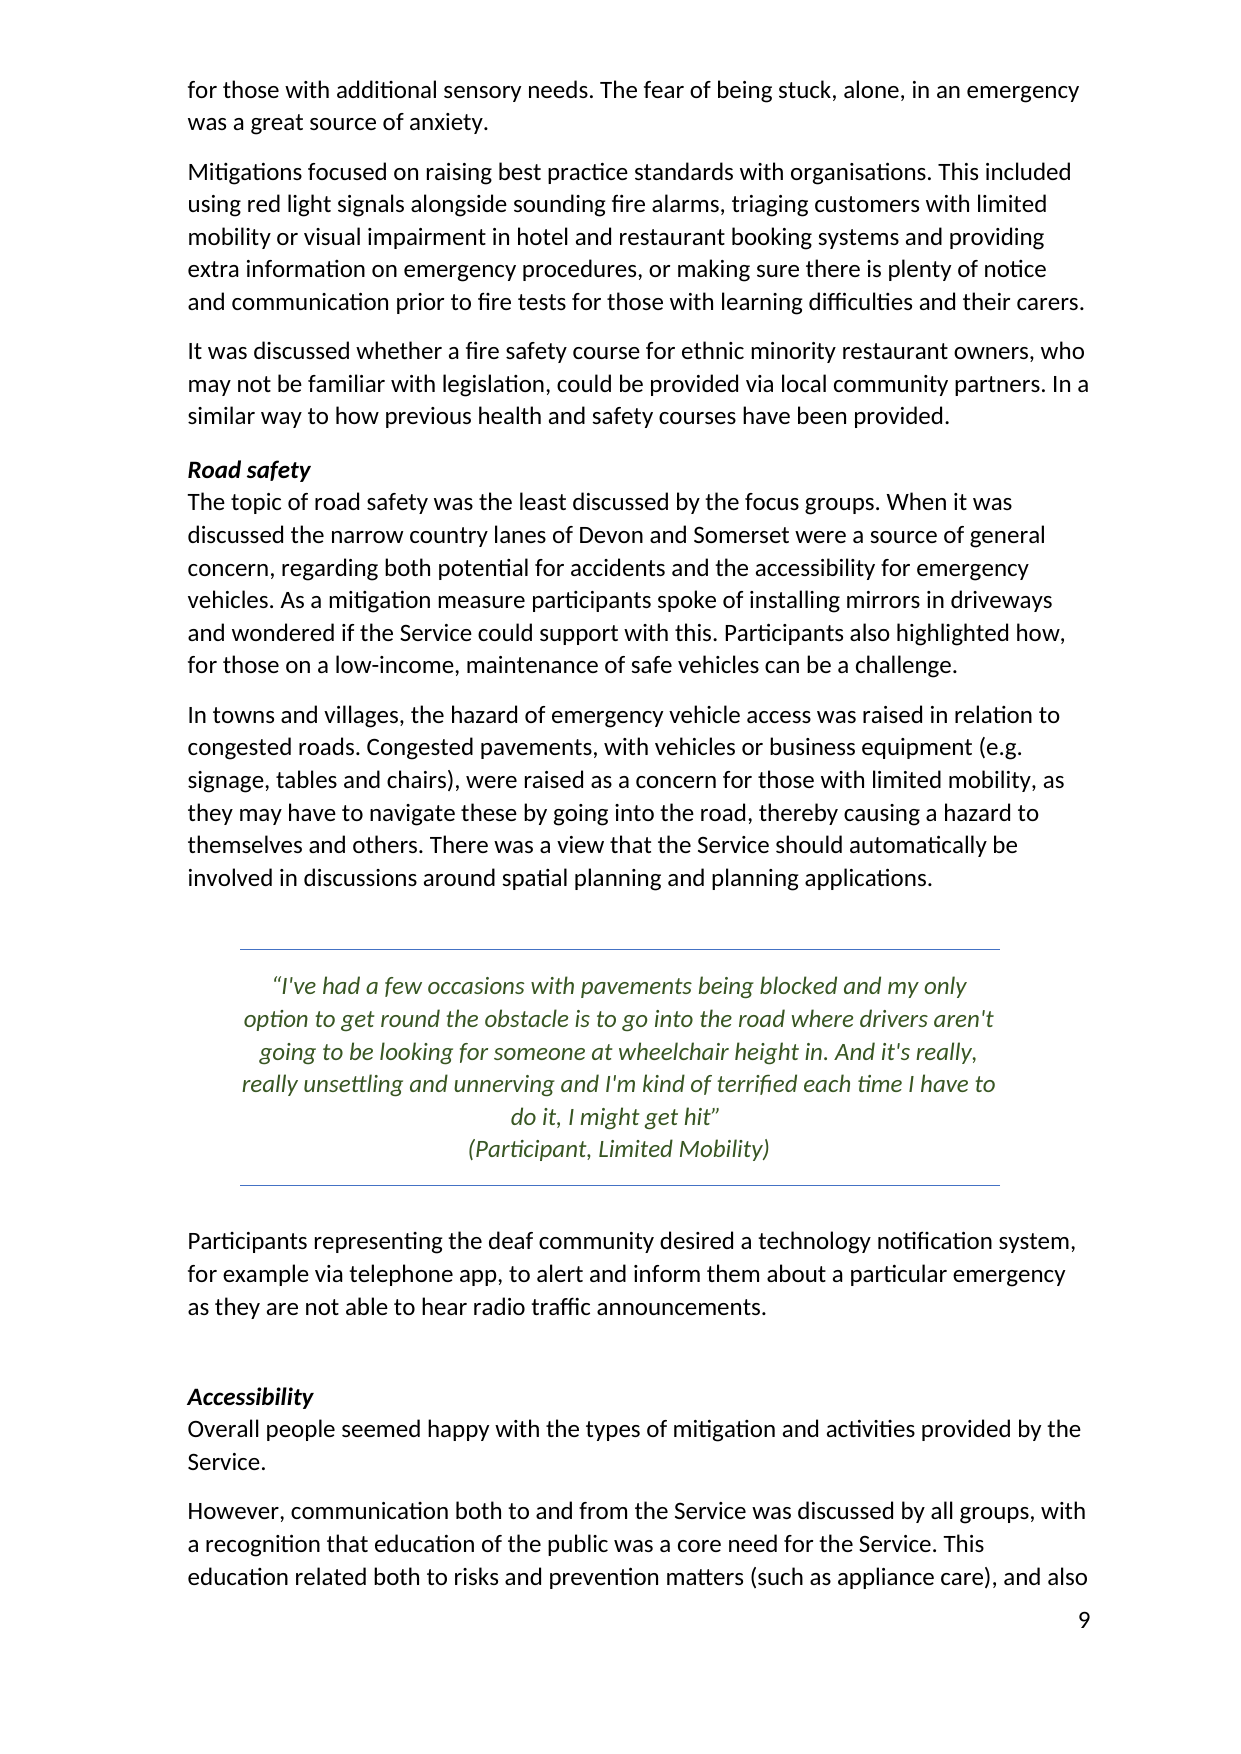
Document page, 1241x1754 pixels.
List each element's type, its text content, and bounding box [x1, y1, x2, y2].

text for those with additional sensory needs. The fear of being stuck, alone, in an emergency was a great source of anxiety. [187, 74, 1090, 137]
text Mitigations focused on raising best practice standards with organisations. This included using red light signals alongside sounding fire alarms, triaging customers with limited mobility or visual impairment in hotel and restaurant booking systems and providing extra information on emergency procedures, or making sure there is plenty of notice and communication prior to fire tests for those with learning difficulties and their carers. [187, 156, 1090, 317]
text In towns and villages, the hazard of emergency vehicle access was raised in relation to congested roads. Congested pavements, with vehicles or business equipment (e.g. signage, tables and chairs), were raised as a concern for those with limited mobility, as they may have to navigate these by going into the road, thereby causing a hazard to themselves and others. There was a view that the Service should automatically be involved in discussions around spatial planning and planning applications. [187, 699, 1090, 892]
subtitle Road safety [187, 454, 1090, 484]
text The topic of road safety was the least discussed by the focus groups. When it was discussed the narrow country lanes of Devon and Somerset were a source of general concern, regarding both potential for accidents and the accessibility for emergency vehicles. As a mitigation measure participants spoke of installing mirrors in driveways and wondered if the Service could support with this. Participants also highlighted how, for those on a low-income, maintenance of safe vehicles can be a challenge. [187, 487, 1090, 680]
text Overall people seemed happy with the types of mitigation and activities provided by the Service. [187, 1413, 1090, 1477]
text It was discussed whether a fire safety course for ethnic minority restaurant owners, who may not be familiar with legislation, could be provided via local community partners. In a similar way to how previous health and safety courses have been provided. [187, 335, 1090, 431]
subtitle Accessibility [187, 1381, 1090, 1411]
text However, communication both to and from the Service was discussed by all groups, with a recognition that education of the public was a core need for the Service. This education related both to risks and prevention matters (such as appliance care), and also [187, 1495, 1090, 1591]
text Participants representing the deaf community desired a technology notification system, for example via telephone app, to alert and inform them about a particular emergency as they are not able to hear radio traffic announcements. [187, 1226, 1090, 1321]
text “I've had a few occasions with pavements being blocked and my only option to get round the obstacle is to go into the road where drivers aren't going to be looking for someone at wheelchair height in. And it's really, really unsettling and unnerving and I'm kind of terrified each time I have to do it, I might get hit” (Participant, Limited Mobility) [240, 950, 1000, 1185]
